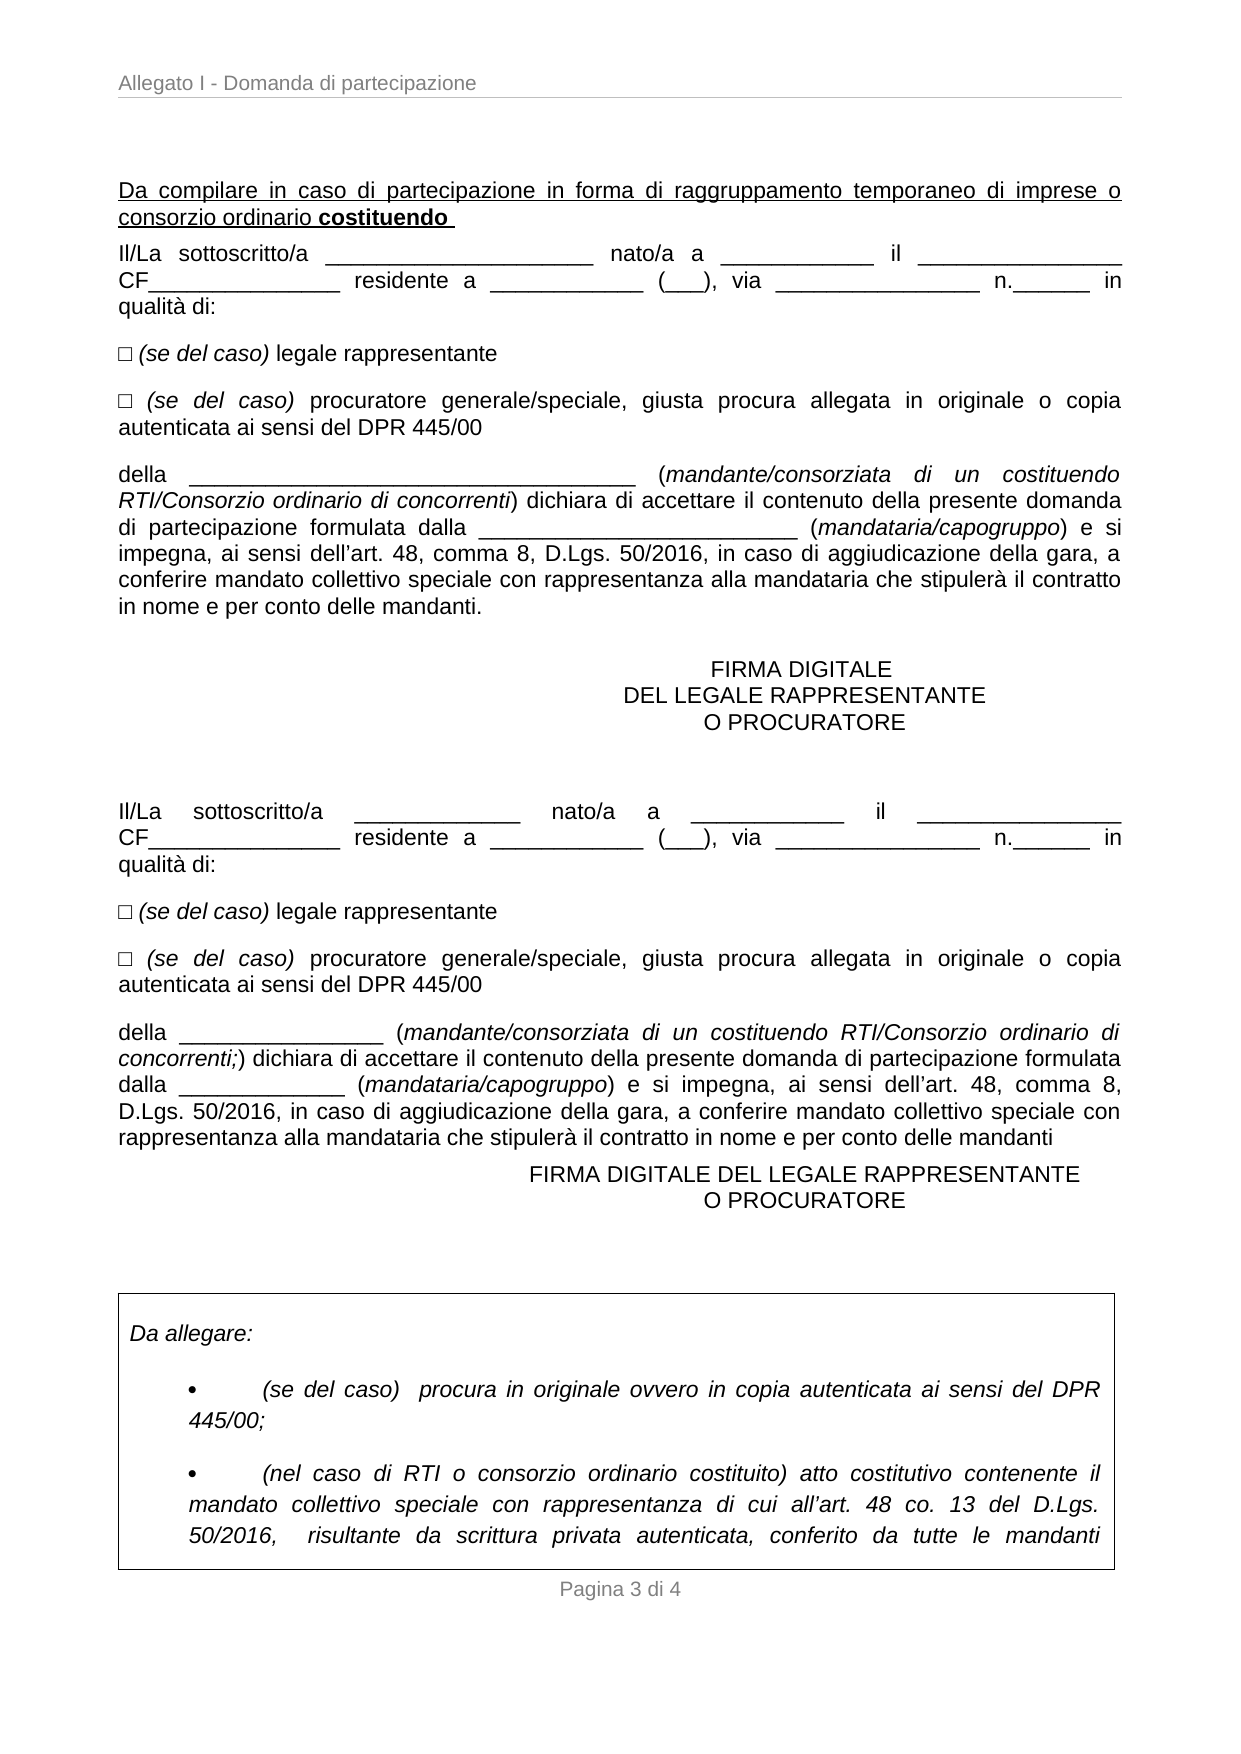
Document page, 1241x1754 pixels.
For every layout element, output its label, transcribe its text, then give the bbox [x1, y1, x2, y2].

table_header Da allegare: (se del caso) procura in originale ovvero in copia autenticata ai sensi del DPR 445/00; (nel caso di RTI o consorzio ordinario costituito) atto costitutivo contenente il mandato collettivo speciale con rappresentanza di cui all’art. 48 co. 13 del D.Lgs. 50/2016, risultante da scrittura privata autenticata, conferito da tutte le mandanti all’operatore economico mandatario. [119, 1294, 1114, 1569]
text consorzio ordinario costituendo [118, 201, 1122, 230]
text DEL LEGALE RAPPRESENTANTE [487, 682, 1122, 708]
text FIRMA DIGITALE [487, 656, 1122, 682]
text FIRMA DIGITALE DEL LEGALE RAPPRESENTANTE [487, 1161, 1122, 1187]
text Il/La sottoscritto/a _____________________ nato/a a ____________ il ________________ CF_______________ residente a ____________ (___), via ________________ n.______ in qualità di: [118, 240, 1122, 319]
text O PROCURATORE [487, 708, 1122, 735]
text □ (se del caso) legale rappresentante [118, 898, 1122, 924]
text □ (se del caso) legale rappresentante [118, 340, 1122, 367]
text della ___________________________________ (mandante/consorziata di un costituendo RTI/Consorzio ordinario di concorrenti) dichiara di accettare il contenuto della presente domanda di partecipazione formulata dalla _________________________ (mandataria/capogruppo) e si impegna, ai sensi dell’art. 48, comma 8, D.Lgs. 50/2016, in caso di aggiudicazione della gara, a conferire mandato collettivo speciale con rappresentanza alla mandataria che stipulerà il contratto in nome e per conto delle mandanti. [118, 461, 1122, 619]
text □ (se del caso) procuratore generale/speciale, giusta procura allegata in originale o copia autenticata ai sensi del DPR 445/00 [118, 945, 1122, 998]
text della ________________ (mandante/consorziata di un costituendo RTI/Consorzio ordinario di concorrenti;) dichiara di accettare il contenuto della presente domanda di partecipazione formulata dalla _____________ (mandataria/capogruppo) e si impegna, ai sensi dell’art. 48, comma 8, D.Lgs. 50/2016, in caso di aggiudicazione della gara, a conferire mandato collettivo speciale con rappresentanza alla mandataria che stipulerà il contratto in nome e per conto delle mandanti [118, 1019, 1122, 1150]
text O PROCURATORE [487, 1187, 1122, 1213]
text □ (se del caso) procuratore generale/speciale, giusta procura allegata in originale o copia autenticata ai sensi del DPR 445/00 [118, 387, 1122, 440]
text Il/La sottoscritto/a _____________ nato/a a ____________ il ________________ CF_______________ residente a ____________ (___), via ________________ n.______ in qualità di: [118, 798, 1122, 877]
text Da compilare in caso di partecipazione in forma di raggruppamento temporaneo di imprese o [118, 177, 1122, 200]
